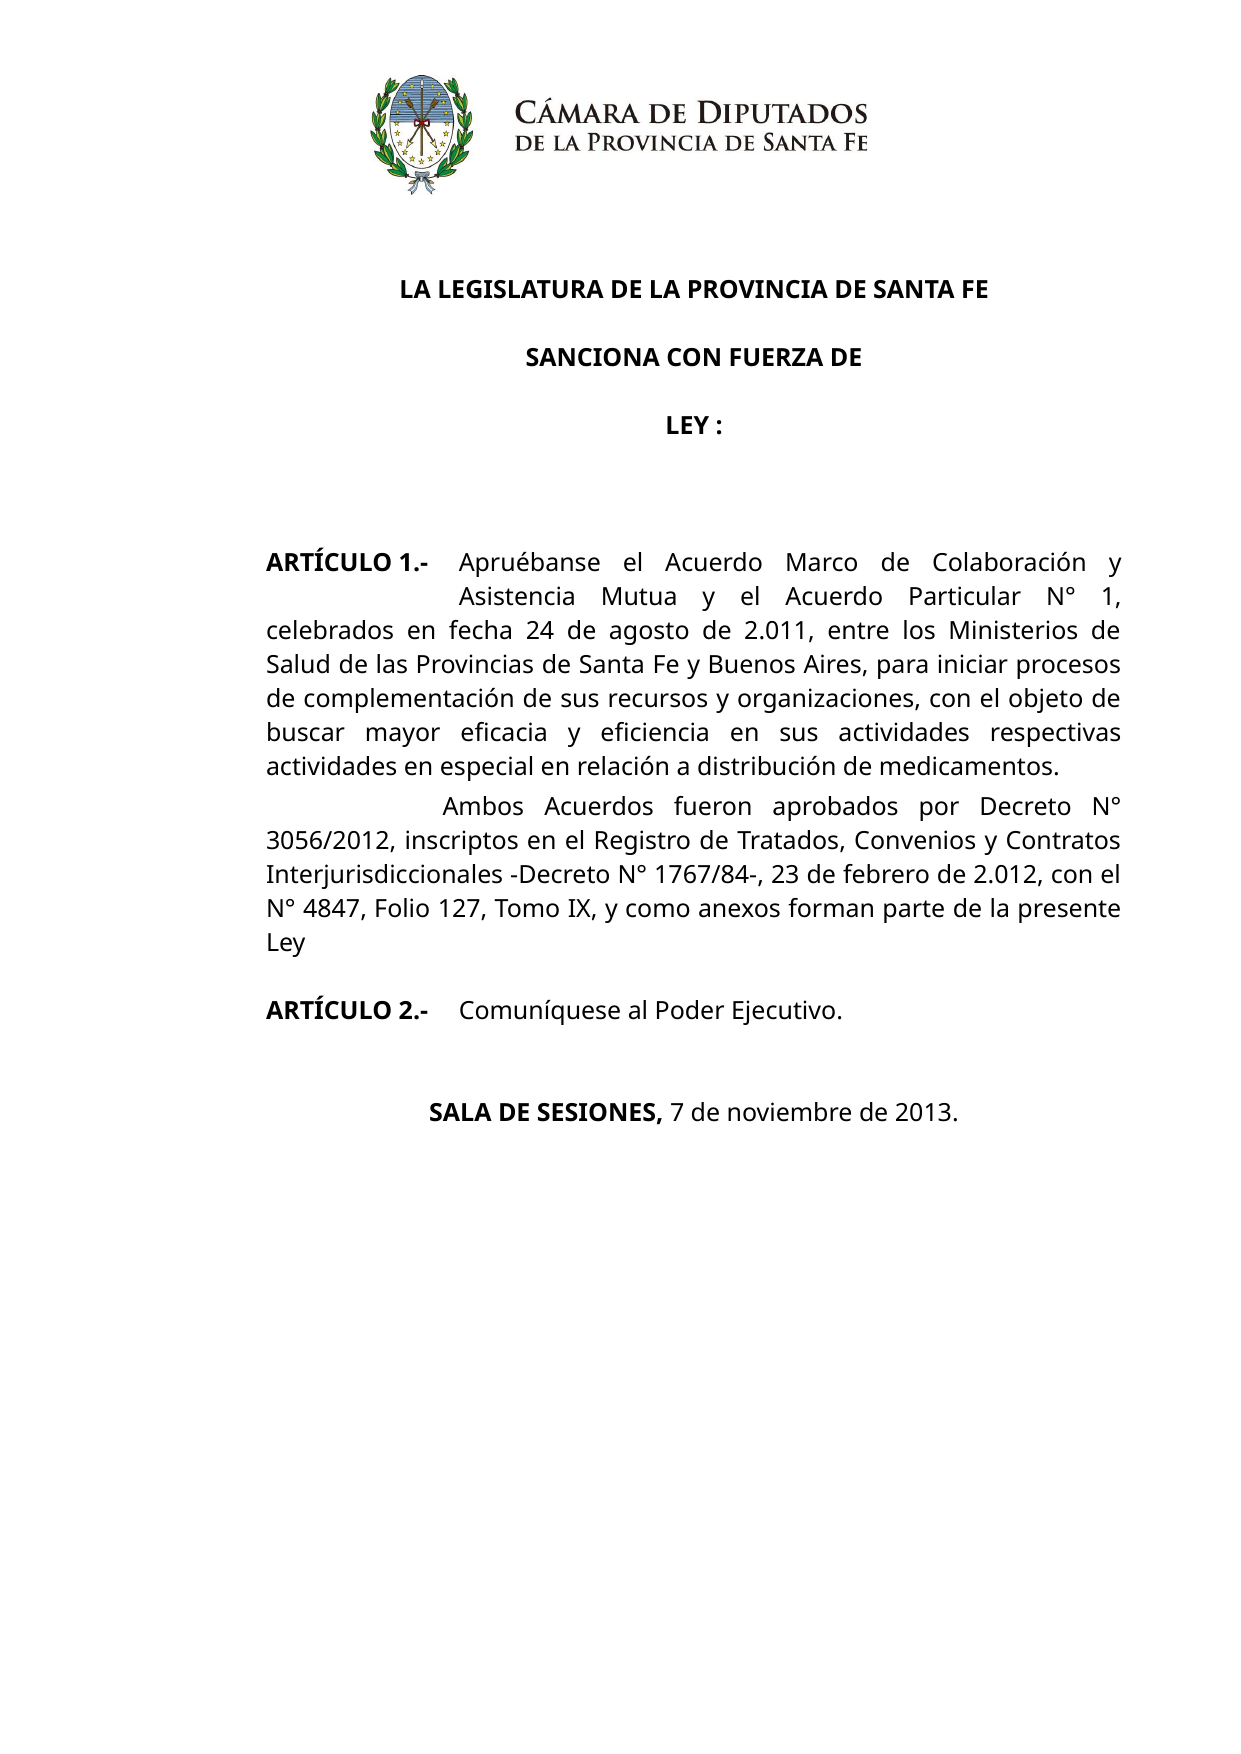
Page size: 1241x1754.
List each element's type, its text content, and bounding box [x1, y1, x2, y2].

text Apruébanse el Acuerdo Marco de Colaboración y Asistencia Mutua y el Acuerdo Particular N° 1, celebrados en fecha 24 de agosto de 2.011, entre los Ministerios de Salud de las Provincias de Santa Fe y Buenos Aires, para iniciar procesos de complementación de sus recursos y organizaciones, con el objeto de buscar mayor eﬁcacia y eﬁciencia en sus actividades respectivas actividades en especial en relación a distribución de medicamentos. [266, 544, 1122, 783]
text SALA DE SESIONES, 7 de noviembre de 2013. [266, 1095, 1122, 1129]
text Comuníquese al Poder Ejecutivo. [458, 993, 1122, 1027]
text SANCIONA CON FUERZA DE [266, 340, 1122, 374]
text Ambos Acuerdos fueron aprobados por Decreto N° 3056/2012, inscriptos en el Registro de Tratados, Convenios y Contratos Interjurisdiccionales -Decreto N° 1767/84-, 23 de febrero de 2.012, con el N° 4847, Folio 127, Tomo IX, y como anexos forman parte de la presente Ley [266, 788, 1122, 959]
text LEY : [266, 408, 1122, 442]
text LA LEGISLATURA DE LA PROVINCIA DE SANTA FE [266, 272, 1122, 306]
table_header ARTÍCULO 2.- [266, 993, 458, 1043]
picture [370, 75, 868, 199]
table_header ARTÍCULO 1.- [266, 544, 458, 594]
